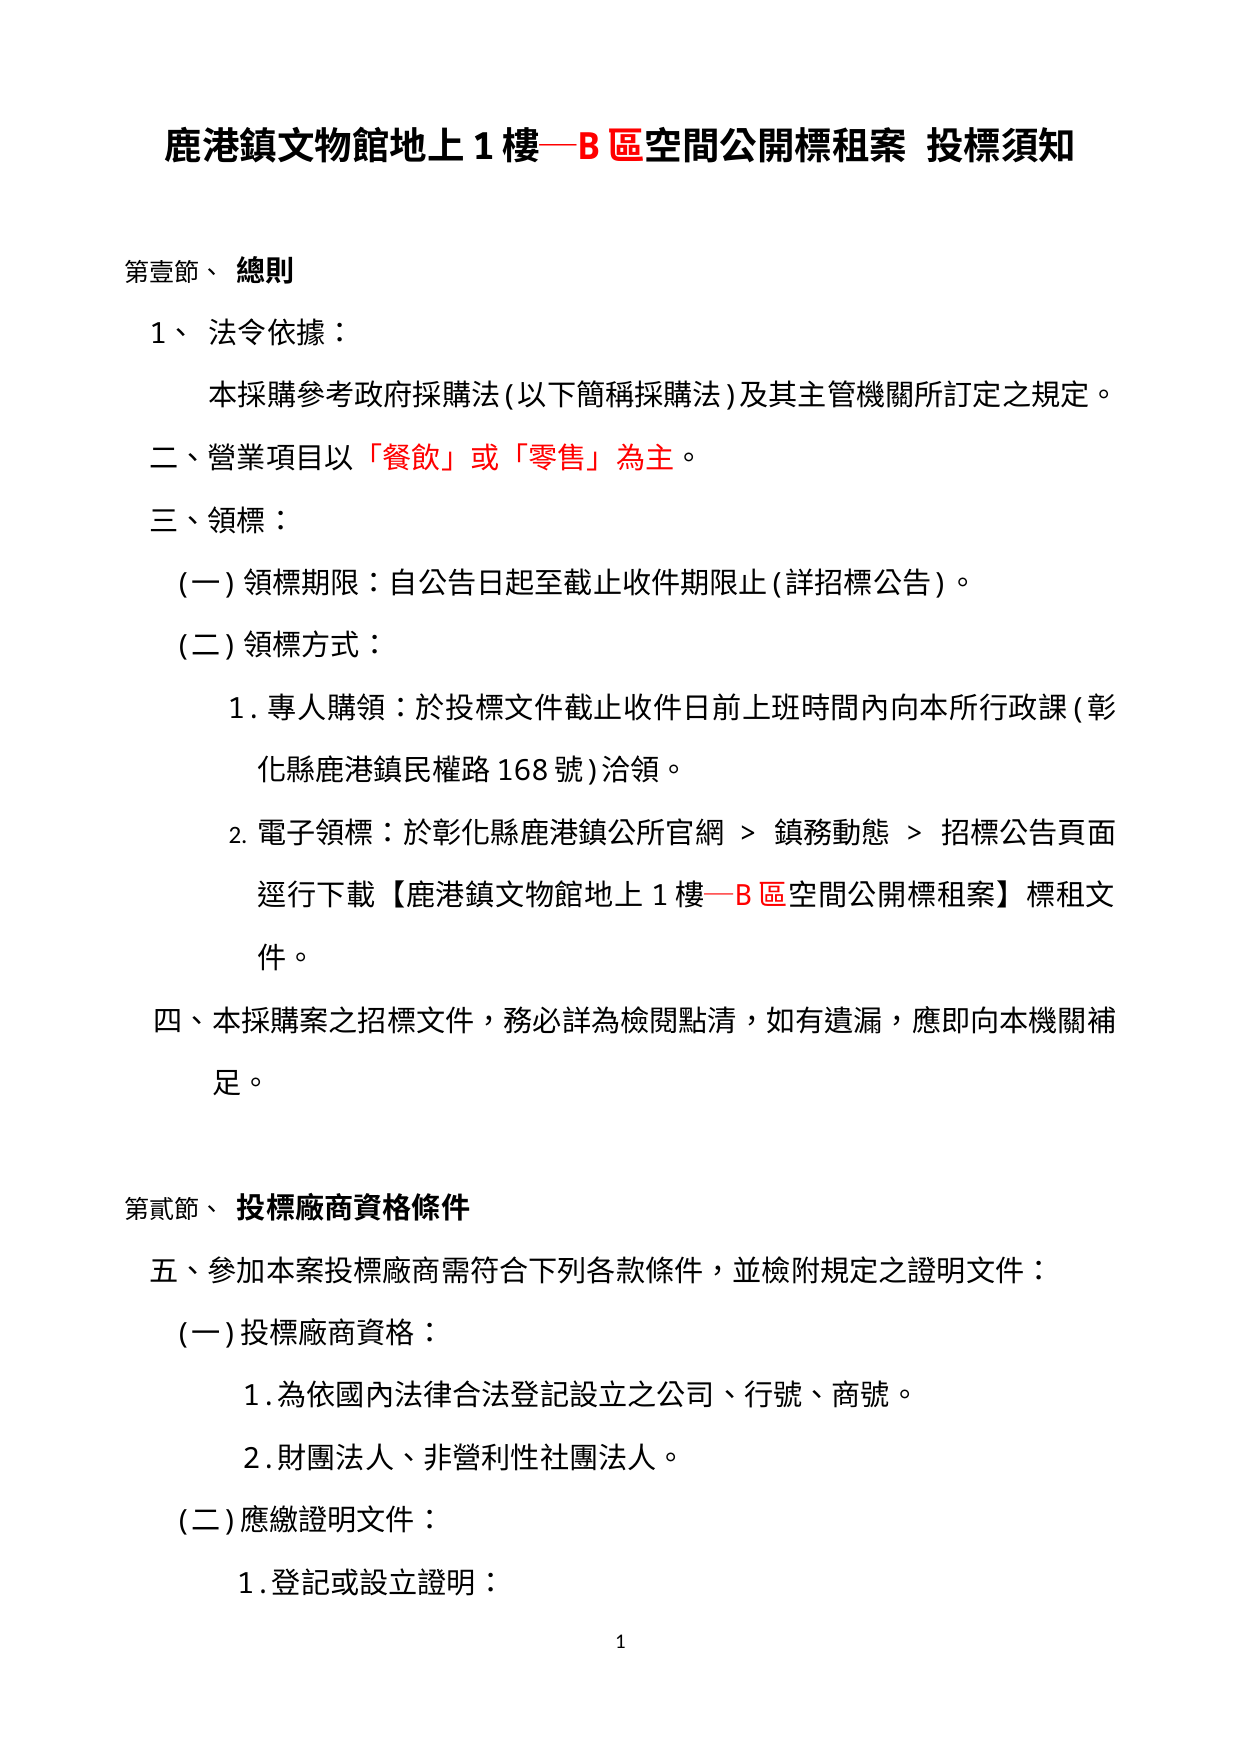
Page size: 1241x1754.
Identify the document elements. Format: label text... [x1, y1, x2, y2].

list 投標廠商資格： [174, 1289, 1116, 1352]
list 投標廠商資格條件 [124, 1164, 1116, 1227]
text 二、營業項目以「餐飲」或「零售」為主。 [149, 414, 1116, 477]
text 三、領標： [149, 477, 1116, 539]
list 電子領標：於彰化縣鹿港鎮公所官網 > 鎮務動態 > 招標公告頁面逕行下載【鹿港鎮文物館地上1樓─B區空間公開標租案】標租文件。 [228, 789, 1116, 977]
list 應繳證明文件： [174, 1477, 1116, 1539]
text 五、參加本案投標廠商需符合下列各款條件，並檢附規定之證明文件： [149, 1227, 1116, 1289]
list 領標期限：自公告日起至截止收件期限止(詳招標公告)。 [174, 539, 1116, 602]
text 鹿港鎮文物館地上1樓─B區空間公開標租案 投標須知 [124, 102, 1116, 164]
text 2.財團法人、非營利性社團法人。 [242, 1414, 1116, 1477]
text 本採購參考政府採購法(以下簡稱採購法)及其主管機關所訂定之規定。 [208, 352, 1116, 414]
list 總則 [124, 227, 1116, 289]
list 專人購領：於投標文件截止收件日前上班時間內向本所行政課(彰化縣鹿港鎮民權路168號)洽領。 [227, 664, 1116, 789]
text 四、本採購案之招標文件，務必詳為檢閱點清，如有遺漏，應即向本機關補足。 [153, 977, 1116, 1102]
text 1.為依國內法律合法登記設立之公司、行號、商號。 [242, 1352, 1116, 1414]
text 1.登記或設立證明： [237, 1539, 1116, 1602]
list 領標方式： [174, 602, 1116, 664]
list 法令依據： [149, 289, 1116, 352]
